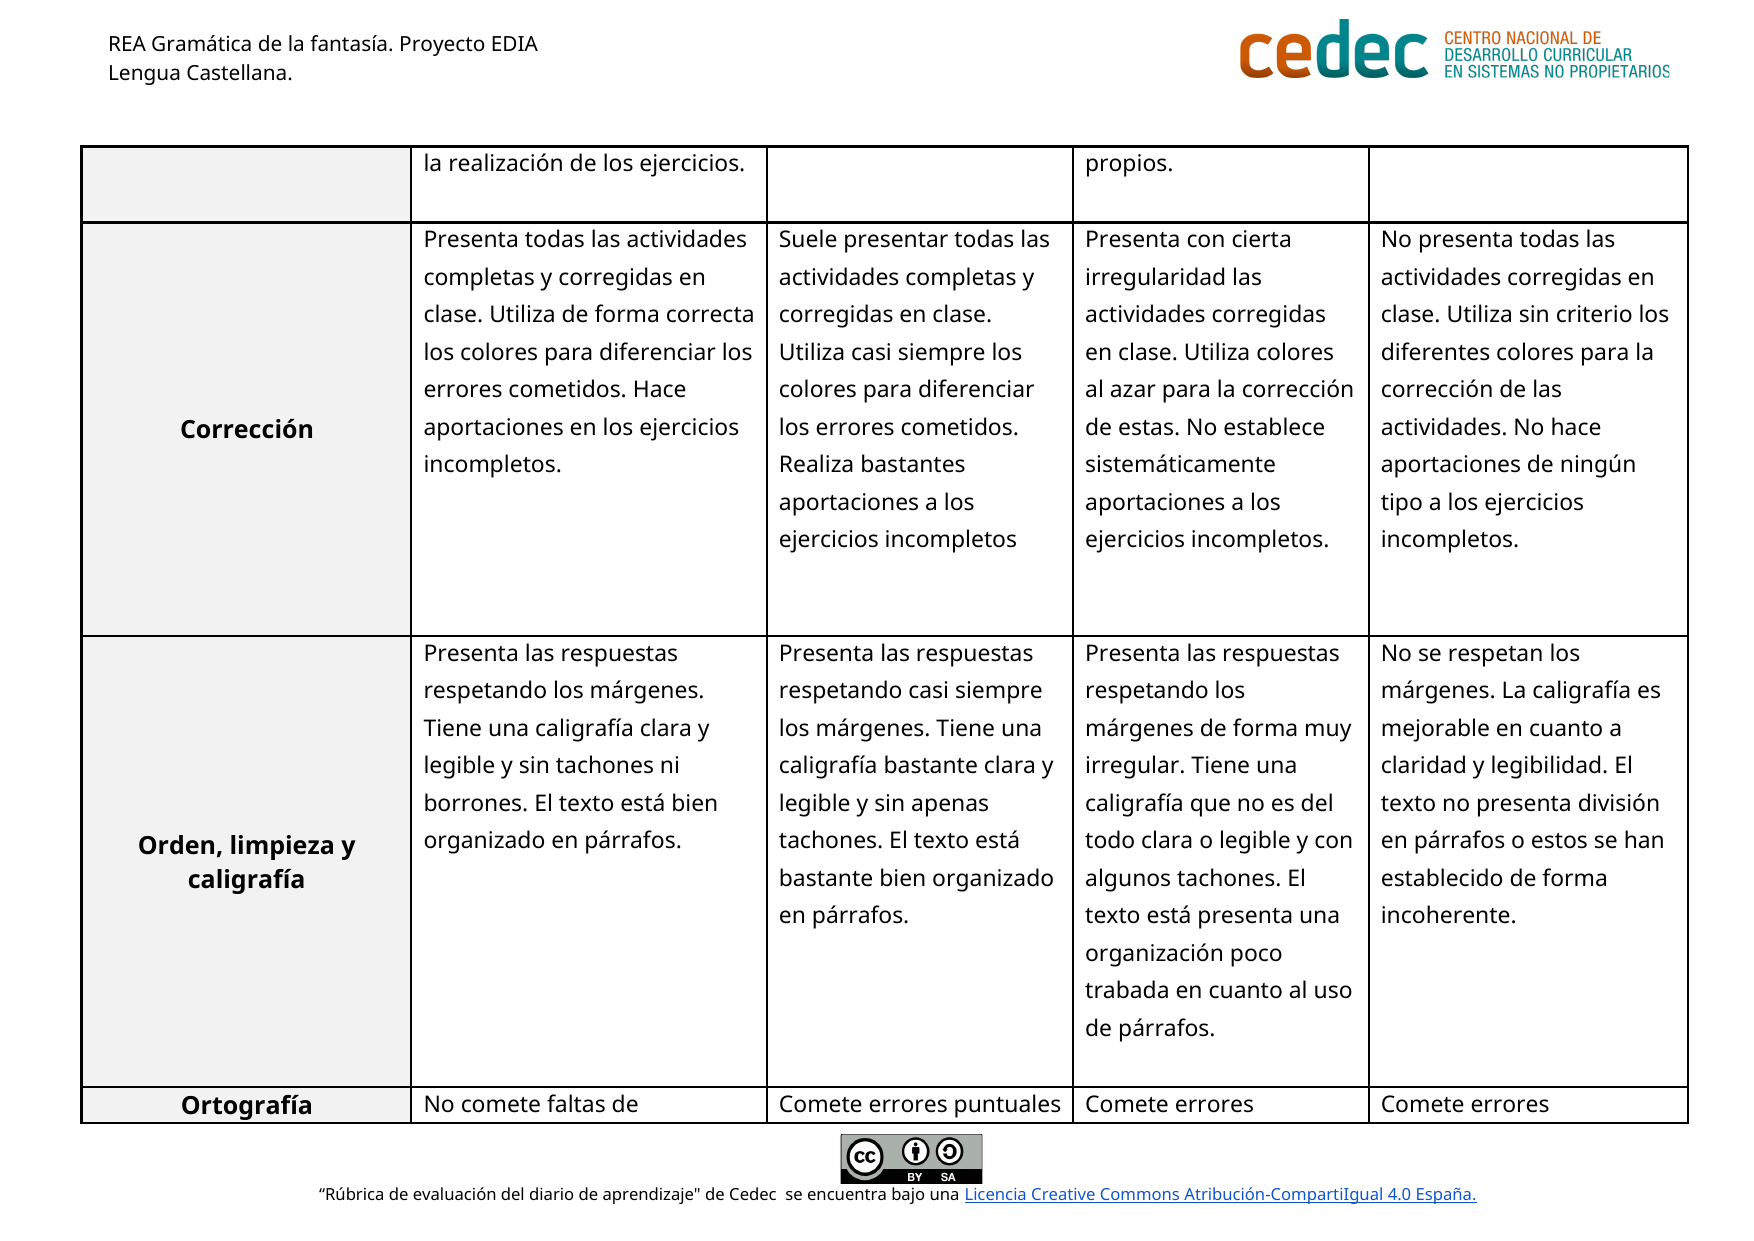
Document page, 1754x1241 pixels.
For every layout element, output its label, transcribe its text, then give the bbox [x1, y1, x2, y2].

table_cell No se respetan los márgenes. La caligrafía es mejorable en cuanto a claridad y legibilidad. El texto no presenta división en párrafos o estos se han establecido de forma incoherente. [1370, 637, 1687, 1086]
table_cell [83, 148, 410, 221]
table_cell Presenta las respuestas respetando los márgenes. Tiene una caligrafía clara y legible y sin tachones ni borrones. El texto está bien organizado en párrafos. [412, 637, 766, 1086]
table_cell Presenta las respuestas respetando casi siempre los márgenes. Tiene una caligrafía bastante clara y legible y sin apenas tachones. El texto está bastante bien organizado en párrafos. [768, 637, 1072, 1086]
table_cell la realización de los ejercicios. [412, 148, 766, 221]
table_cell [768, 148, 1072, 221]
table_cell Presenta todas las actividades completas y corregidas en clase. Utiliza de forma correcta los colores para diferenciar los errores cometidos. Hace aportaciones en los ejercicios incompletos. [412, 224, 766, 635]
table_cell Presenta con cierta irregularidad las actividades corregidas en clase. Utiliza colores al azar para la corrección de estas. No establece sistemáticamente aportaciones a los ejercicios incompletos. [1074, 224, 1368, 635]
table_cell No comete faltas de [412, 1088, 766, 1122]
table_cell Comete errores [1074, 1088, 1368, 1122]
table_cell Comete errores puntuales [768, 1088, 1072, 1122]
table_cell Corrección [83, 224, 410, 635]
table_cell No presenta todas las actividades corregidas en clase. Utiliza sin criterio los diferentes colores para la corrección de las actividades. No hace aportaciones de ningún tipo a los ejercicios incompletos. [1370, 224, 1687, 635]
table_cell Orden, limpieza y caligrafía [83, 637, 410, 1086]
table_cell [1370, 148, 1687, 221]
table_cell Comete errores [1370, 1088, 1687, 1122]
table_cell propios. [1074, 148, 1368, 221]
table_cell Presenta las respuestas respetando los márgenes de forma muy irregular. Tiene una caligrafía que no es del todo clara o legible y con algunos tachones. El texto está presenta una organización poco trabada en cuanto al uso de párrafos. [1074, 637, 1368, 1086]
table_cell Ortografía [83, 1088, 410, 1122]
table_cell Suele presentar todas las actividades completas y corregidas en clase. Utiliza casi siempre los colores para diferenciar los errores cometidos. Realiza bastantes aportaciones a los ejercicios incompletos [768, 224, 1072, 635]
